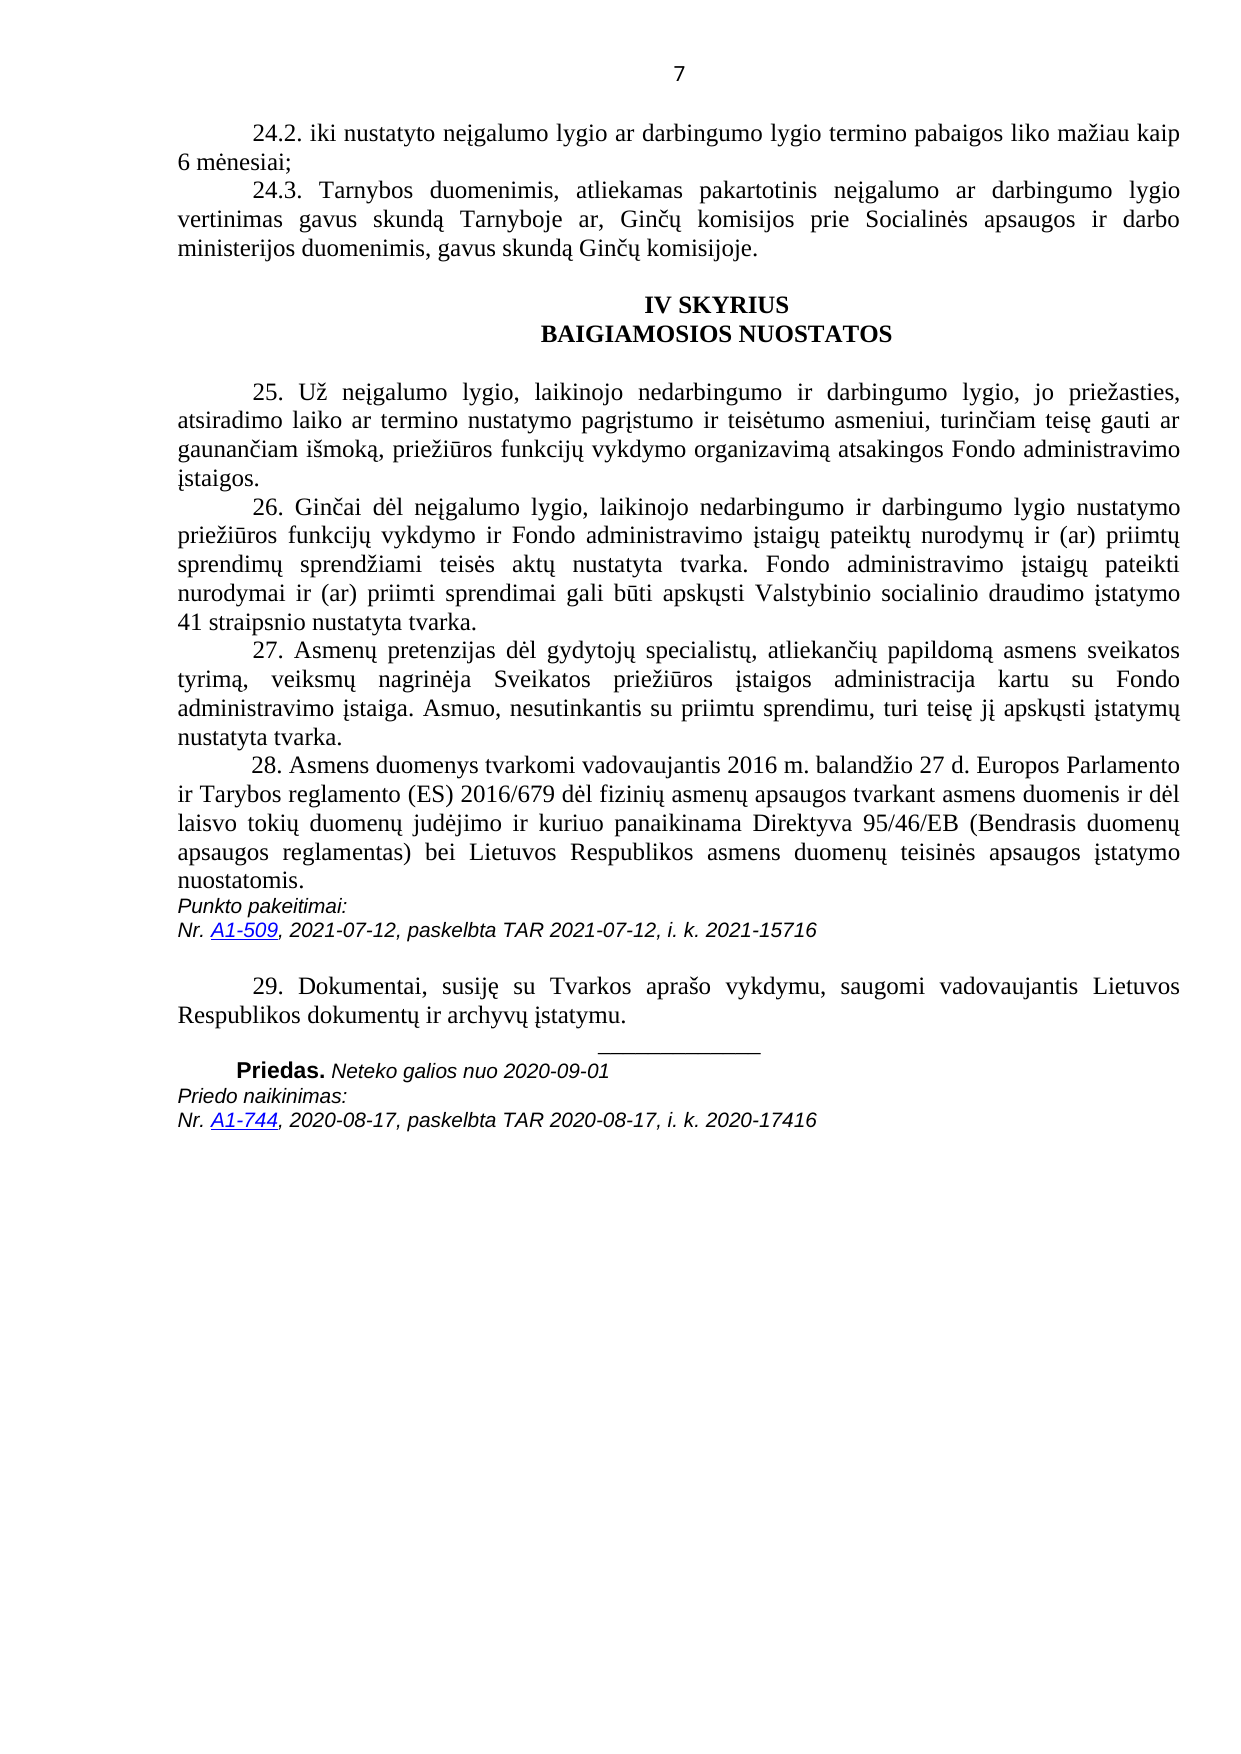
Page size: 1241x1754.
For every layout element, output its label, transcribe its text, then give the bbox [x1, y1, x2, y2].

text 24.3. Tarnybos duomenimis, atliekamas pakartotinis neįgalumo ar darbingumo lygio vertinimas gavus skundą Tarnyboje ar, Ginčų komisijos prie Socialinės apsaugos ir darbo ministerijos duomenimis, gavus skundą Ginčų komisijoje. [177, 176, 1181, 262]
text Punkto pakeitimai: [177, 894, 1181, 918]
text Nr. A1-744, 2020-08-17, paskelbta TAR 2020-08-17, i. k. 2020-17416 [177, 1108, 1181, 1132]
text Nr. A1-509, 2021-07-12, paskelbta TAR 2021-07-12, i. k. 2021-15716 [177, 918, 1181, 942]
text 25. Už neįgalumo lygio, laikinojo nedarbingumo ir darbingumo lygio, jo priežasties, atsiradimo laiko ar termino nustatymo pagrįstumo ir teisėtumo asmeniui, turinčiam teisę gauti ar gaunančiam išmoką, priežiūros funkcijų vykdymo organizavimą atsakingos Fondo administravimo įstaigos. [177, 377, 1181, 492]
text _____________ [177, 1028, 1181, 1057]
text 29. Dokumentai, susiję su Tvarkos aprašo vykdymu, saugomi vadovaujantis Lietuvos Respublikos dokumentų ir archyvų įstatymu. [177, 971, 1181, 1028]
text 27. Asmenų pretenzijas dėl gydytojų specialistų, atliekančių papildomą asmens sveikatos tyrimą, veiksmų nagrinėja Sveikatos priežiūros įstaigos administracija kartu su Fondo administravimo įstaiga. Asmuo, nesutinkantis su priimtu sprendimu, turi teisę jį apskųsti įstatymų nustatyta tvarka. [177, 636, 1181, 751]
text BAIGIAMOSIOS NUOSTATOS [177, 319, 1181, 348]
text Priedo naikinimas: [177, 1084, 1181, 1108]
text 26. Ginčai dėl neįgalumo lygio, laikinojo nedarbingumo ir darbingumo lygio nustatymo priežiūros funkcijų vykdymo ir Fondo administravimo įstaigų pateiktų nurodymų ir (ar) priimtų sprendimų sprendžiami teisės aktų nustatyta tvarka. Fondo administravimo įstaigų pateikti nurodymai ir (ar) priimti sprendimai gali būti apskųsti Valstybinio socialinio draudimo įstatymo 41 straipsnio nustatyta tvarka. [177, 492, 1181, 636]
text IV SKYRIUS [177, 291, 1181, 319]
text Priedas. Neteko galios nuo 2020-09-01 [177, 1057, 1181, 1084]
text 28. Asmens duomenys tvarkomi vadovaujantis 2016 m. balandžio 27 d. Europos Parlamento ir Tarybos reglamento (ES) 2016/679 dėl fizinių asmenų apsaugos tvarkant asmens duomenis ir dėl laisvo tokių duomenų judėjimo ir kuriuo panaikinama Direktyva 95/46/EB (Bendrasis duomenų apsaugos reglamentas) bei Lietuvos Respublikos asmens duomenų teisinės apsaugos įstatymo nuostatomis. [177, 751, 1181, 894]
text 24.2. iki nustatyto neįgalumo lygio ar darbingumo lygio termino pabaigos liko mažiau kaip 6 mėnesiai; [177, 118, 1181, 176]
